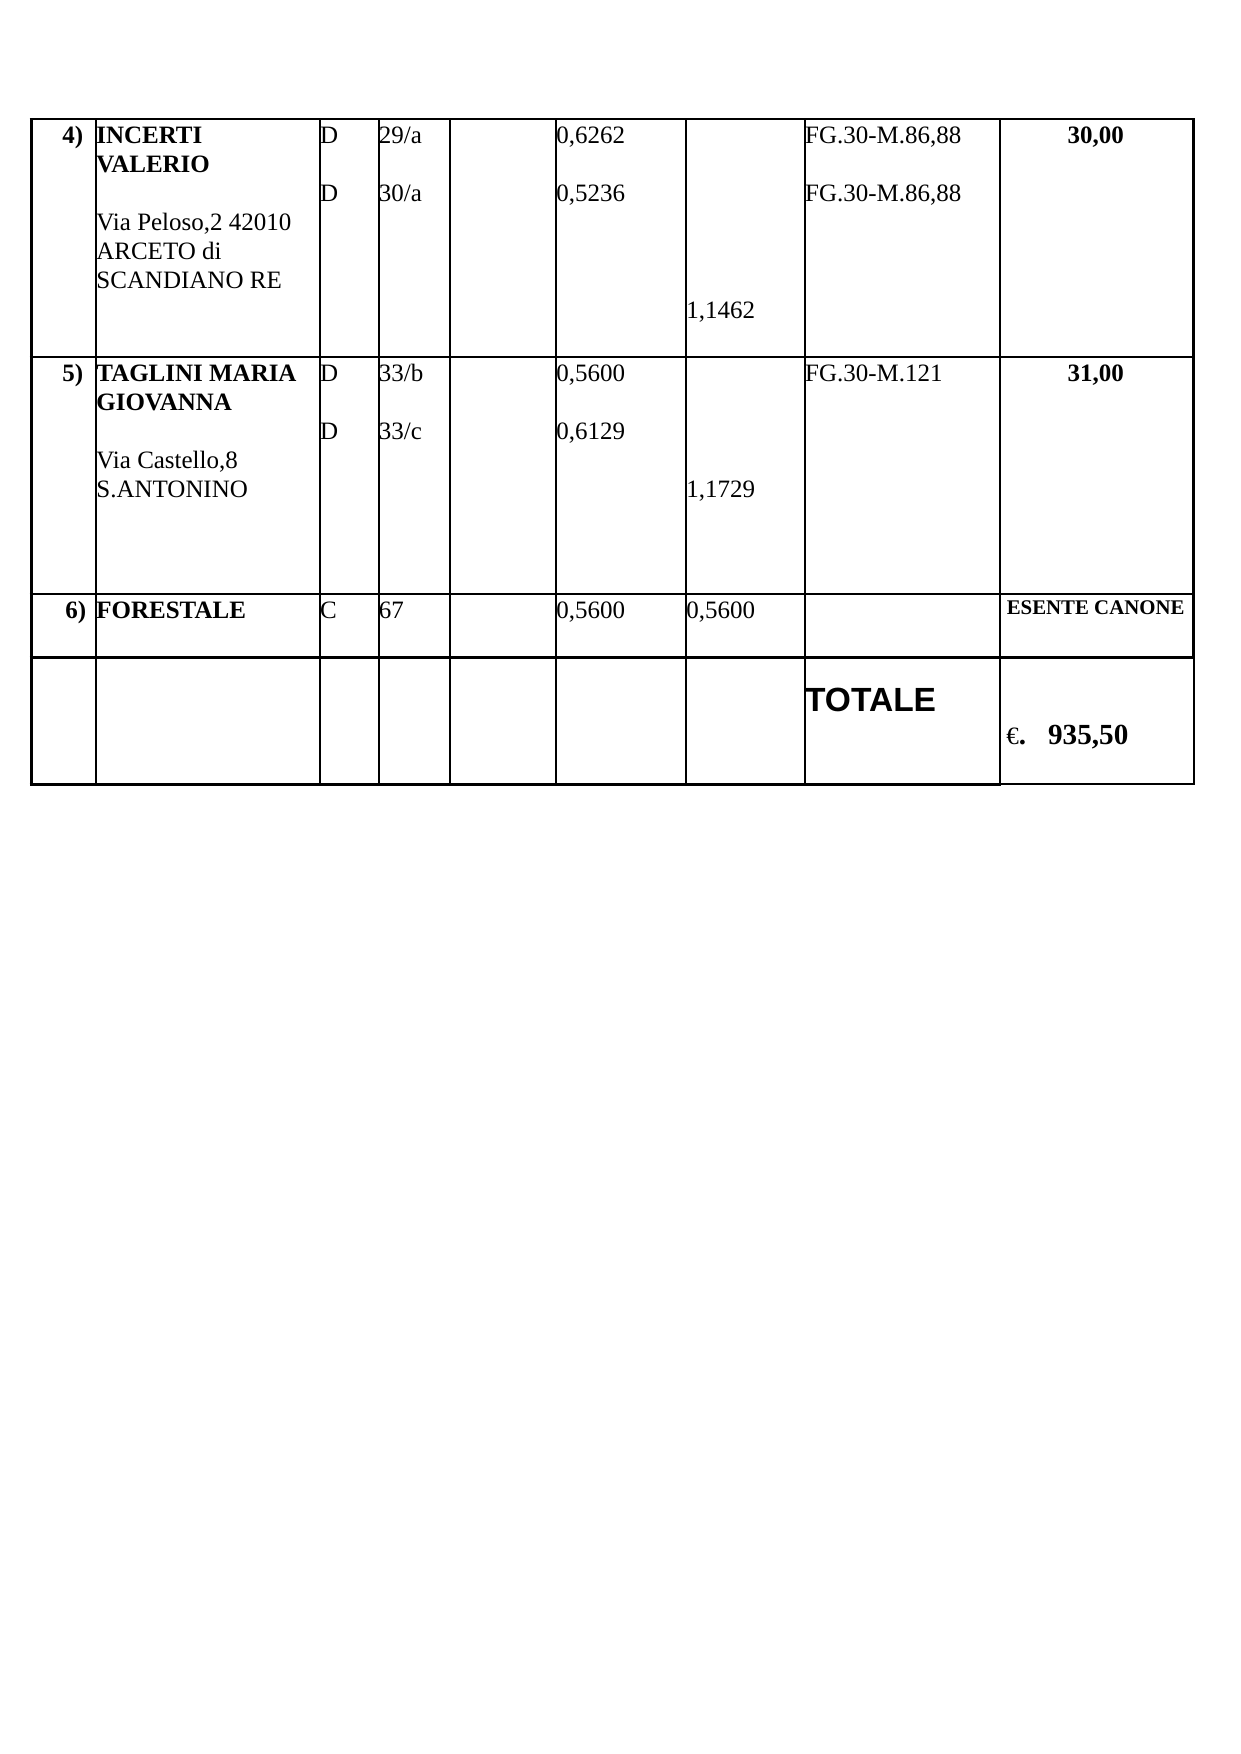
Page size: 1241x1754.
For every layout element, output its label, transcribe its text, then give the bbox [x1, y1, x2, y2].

table_cell 29/a 30/a [380, 120, 449, 356]
table_cell 0,6262 0,5236 [557, 120, 685, 356]
table_cell INCERTI VALERIO Via Peloso,2 42010 ARCETO di SCANDIANO RE [97, 120, 319, 356]
table_cell FORESTALE [97, 595, 319, 656]
table_cell [687, 659, 804, 783]
table_cell [97, 659, 319, 783]
table_cell [33, 659, 95, 783]
table_cell €. 935,50 [1001, 659, 1193, 783]
table_cell 30,00 [1001, 120, 1192, 356]
table_cell 0,5600 [687, 595, 804, 656]
table_cell 33/b 33/c [380, 358, 449, 593]
table_cell TOTALE [806, 659, 999, 783]
table_cell C [321, 595, 378, 656]
table_cell FG.30-M.86,88 FG.30-M.86,88 [806, 120, 999, 356]
table_cell [806, 595, 999, 656]
table_cell ESENTE CANONE [1001, 595, 1192, 656]
table_cell 4) [33, 120, 95, 356]
table_cell 31,00 [1001, 358, 1192, 593]
table_cell 67 [380, 595, 449, 656]
table_cell [451, 358, 555, 593]
table_cell D D [321, 120, 378, 356]
table_cell [451, 120, 555, 356]
table_cell 6) [33, 595, 95, 656]
table_cell 1,1462 [687, 120, 804, 356]
table_cell [451, 595, 555, 656]
table_cell [380, 659, 449, 783]
table_cell D D [321, 358, 378, 593]
table_cell 0,5600 [557, 595, 685, 656]
table_cell 5) [33, 358, 95, 593]
table_cell 1,1729 [687, 358, 804, 593]
table_cell [321, 659, 378, 783]
table_cell TAGLINI MARIA GIOVANNA Via Castello,8 S.ANTONINO [97, 358, 319, 593]
table_cell FG.30-M.121 [806, 358, 999, 593]
table_cell [451, 659, 555, 783]
table_cell 0,5600 0,6129 [557, 358, 685, 593]
table_cell [557, 659, 685, 783]
